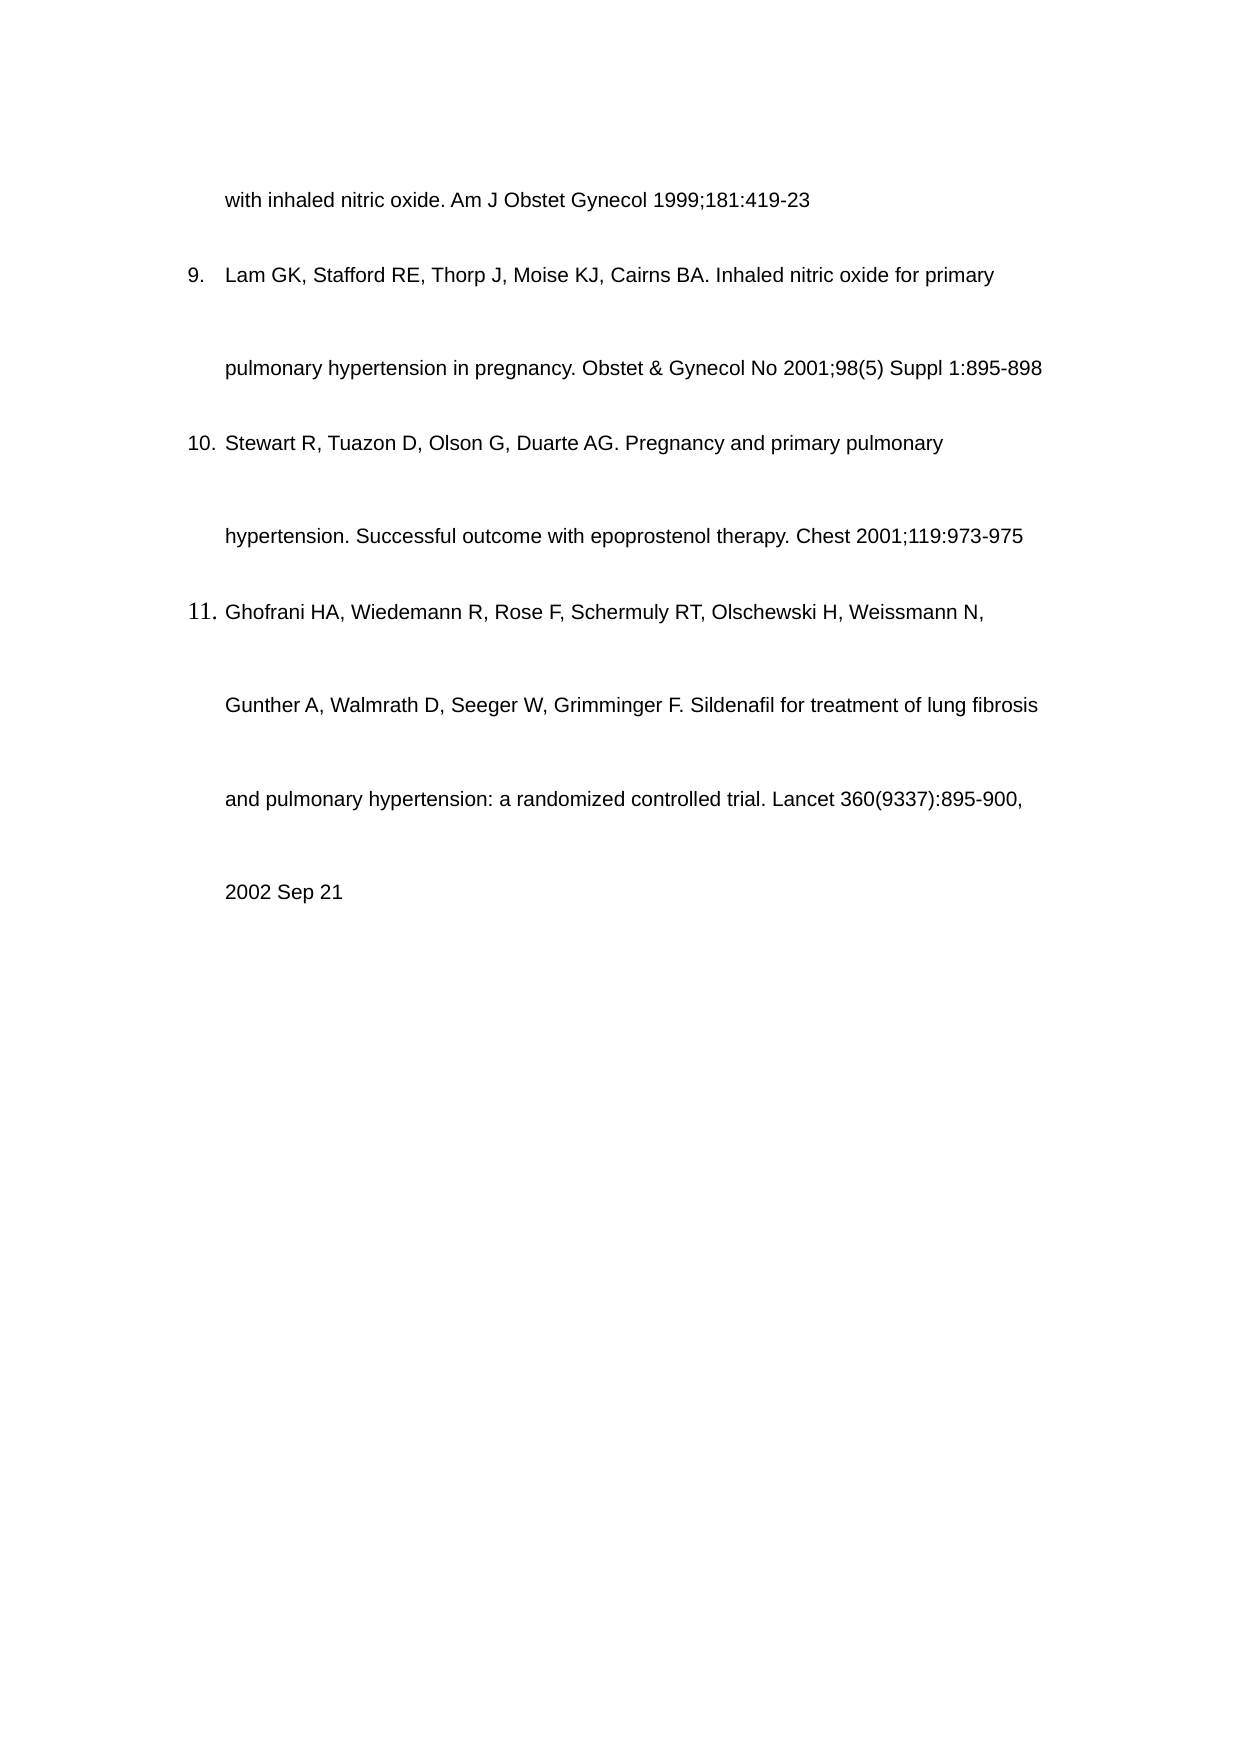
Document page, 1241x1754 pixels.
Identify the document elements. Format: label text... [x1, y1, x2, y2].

list Stewart R, Tuazon D, Olson G, Duarte AG. Pregnancy and primary pulmonary hypertension. Successful outcome with epoprostenol therapy. Chest 2001;119:973-975 [187, 401, 1053, 557]
list Ghofrani HA, Wiedemann R, Rose F, Schermuly RT, Olschewski H, Weissmann N, Gunther A, Walmrath D, Seeger W, Grimminger F. Sildenafil for treatment of lung fibrosis and pulmonary hypertension: a randomized controlled trial. Lancet 360(9337):895-900, 2002 Sep 21 [187, 569, 1053, 913]
list with inhaled nitric oxide. Am J Obstet Gynecol 1999;181:419-23 [187, 158, 1053, 221]
list Lam GK, Stafford RE, Thorp J, Moise KJ, Cairns BA. Inhaled nitric oxide for primary pulmonary hypertension in pregnancy. Obstet & Gynecol No 2001;98(5) Suppl 1:895-898 [187, 233, 1053, 389]
